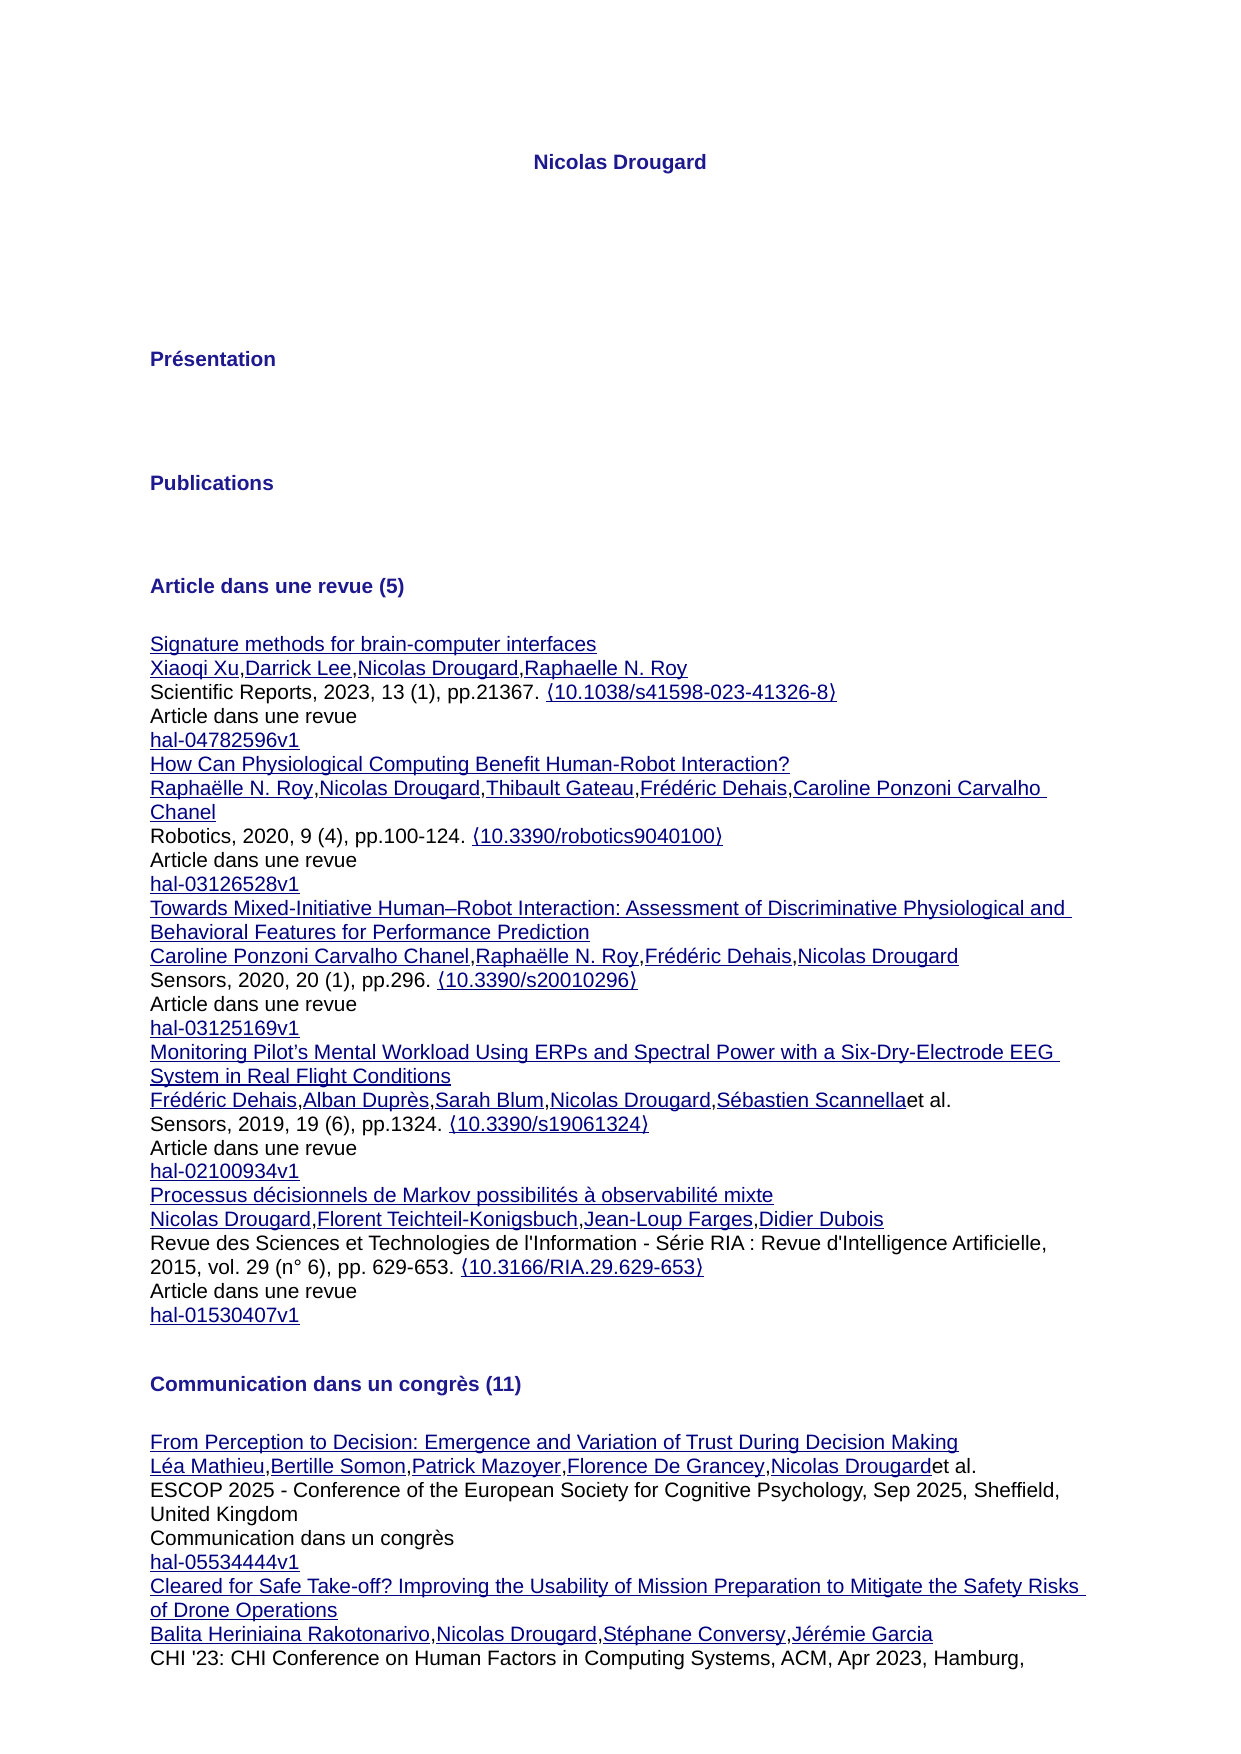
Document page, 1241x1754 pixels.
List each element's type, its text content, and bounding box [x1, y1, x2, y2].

table_cell Processus décisionnels de Markov possibilités à observabilité mixte Nicolas Drougard,Florent Teichteil-Konigsbuch,Jean-Loup Farges,Didier Dubois Revue des Sciences et Technologies de l'Information - Série RIA : Revue d'Intelligence Artificielle, 2015, vol. 29 (n° 6), pp. 629-653. ⟨10.3166/RIA.29.629-653⟩ Article dans une revue hal-01530407v1 [150, 1183, 1090, 1327]
subtitle Article dans une revue (5) [150, 574, 1090, 598]
table_header Signature methods for brain-computer interfaces Xiaoqi Xu,Darrick Lee,Nicolas Drougard,Raphaelle N. Roy Scientific Reports, 2023, 13 (1), pp.21367. ⟨10.1038/s41598-023-41326-8⟩ Article dans une revue hal-04782596v1 [150, 632, 1090, 752]
table_header From Perception to Decision: Emergence and Variation of Trust During Decision Making Léa Mathieu,Bertille Somon,Patrick Mazoyer,Florence De Grancey,Nicolas Drougardet al. ESCOP 2025 - Conference of the European Society for Cognitive Psychology, Sep 2025, Sheffield, United Kingdom Communication dans un congrès hal-05534444v1 [150, 1430, 1090, 1574]
subtitle Nicolas Drougard [150, 150, 1090, 174]
subtitle Communication dans un congrès (11) [150, 1372, 1090, 1396]
table_cell Monitoring Pilot’s Mental Workload Using ERPs and Spectral Power with a Six-Dry-Electrode EEG System in Real Flight Conditions Frédéric Dehais,Alban Duprès,Sarah Blum,Nicolas Drougard,Sébastien Scannellaet al. Sensors, 2019, 19 (6), pp.1324. ⟨10.3390/s19061324⟩ Article dans une revue hal-02100934v1 [150, 1040, 1090, 1183]
table_cell How Can Physiological Computing Benefit Human-Robot Interaction? Raphaëlle N. Roy,Nicolas Drougard,Thibault Gateau,Frédéric Dehais,Caroline Ponzoni Carvalho Chanel Robotics, 2020, 9 (4), pp.100-124. ⟨10.3390/robotics9040100⟩ Article dans une revue hal-03126528v1 [150, 752, 1090, 896]
subtitle Publications [150, 471, 1090, 495]
subtitle Présentation [150, 347, 1090, 371]
table_cell Towards Mixed-Initiative Human–Robot Interaction: Assessment of Discriminative Physiological and Behavioral Features for Performance Prediction Caroline Ponzoni Carvalho Chanel,Raphaëlle N. Roy,Frédéric Dehais,Nicolas Drougard Sensors, 2020, 20 (1), pp.296. ⟨10.3390/s20010296⟩ Article dans une revue hal-03125169v1 [150, 896, 1090, 1039]
table_cell Cleared for Safe Take-off? Improving the Usability of Mission Preparation to Mitigate the Safety Risks of Drone Operations Balita Heriniaina Rakotonarivo,Nicolas Drougard,Stéphane Conversy,Jérémie Garcia CHI '23: CHI Conference on Human Factors in Computing Systems, ACM, Apr 2023, Hamburg, [150, 1574, 1090, 1670]
